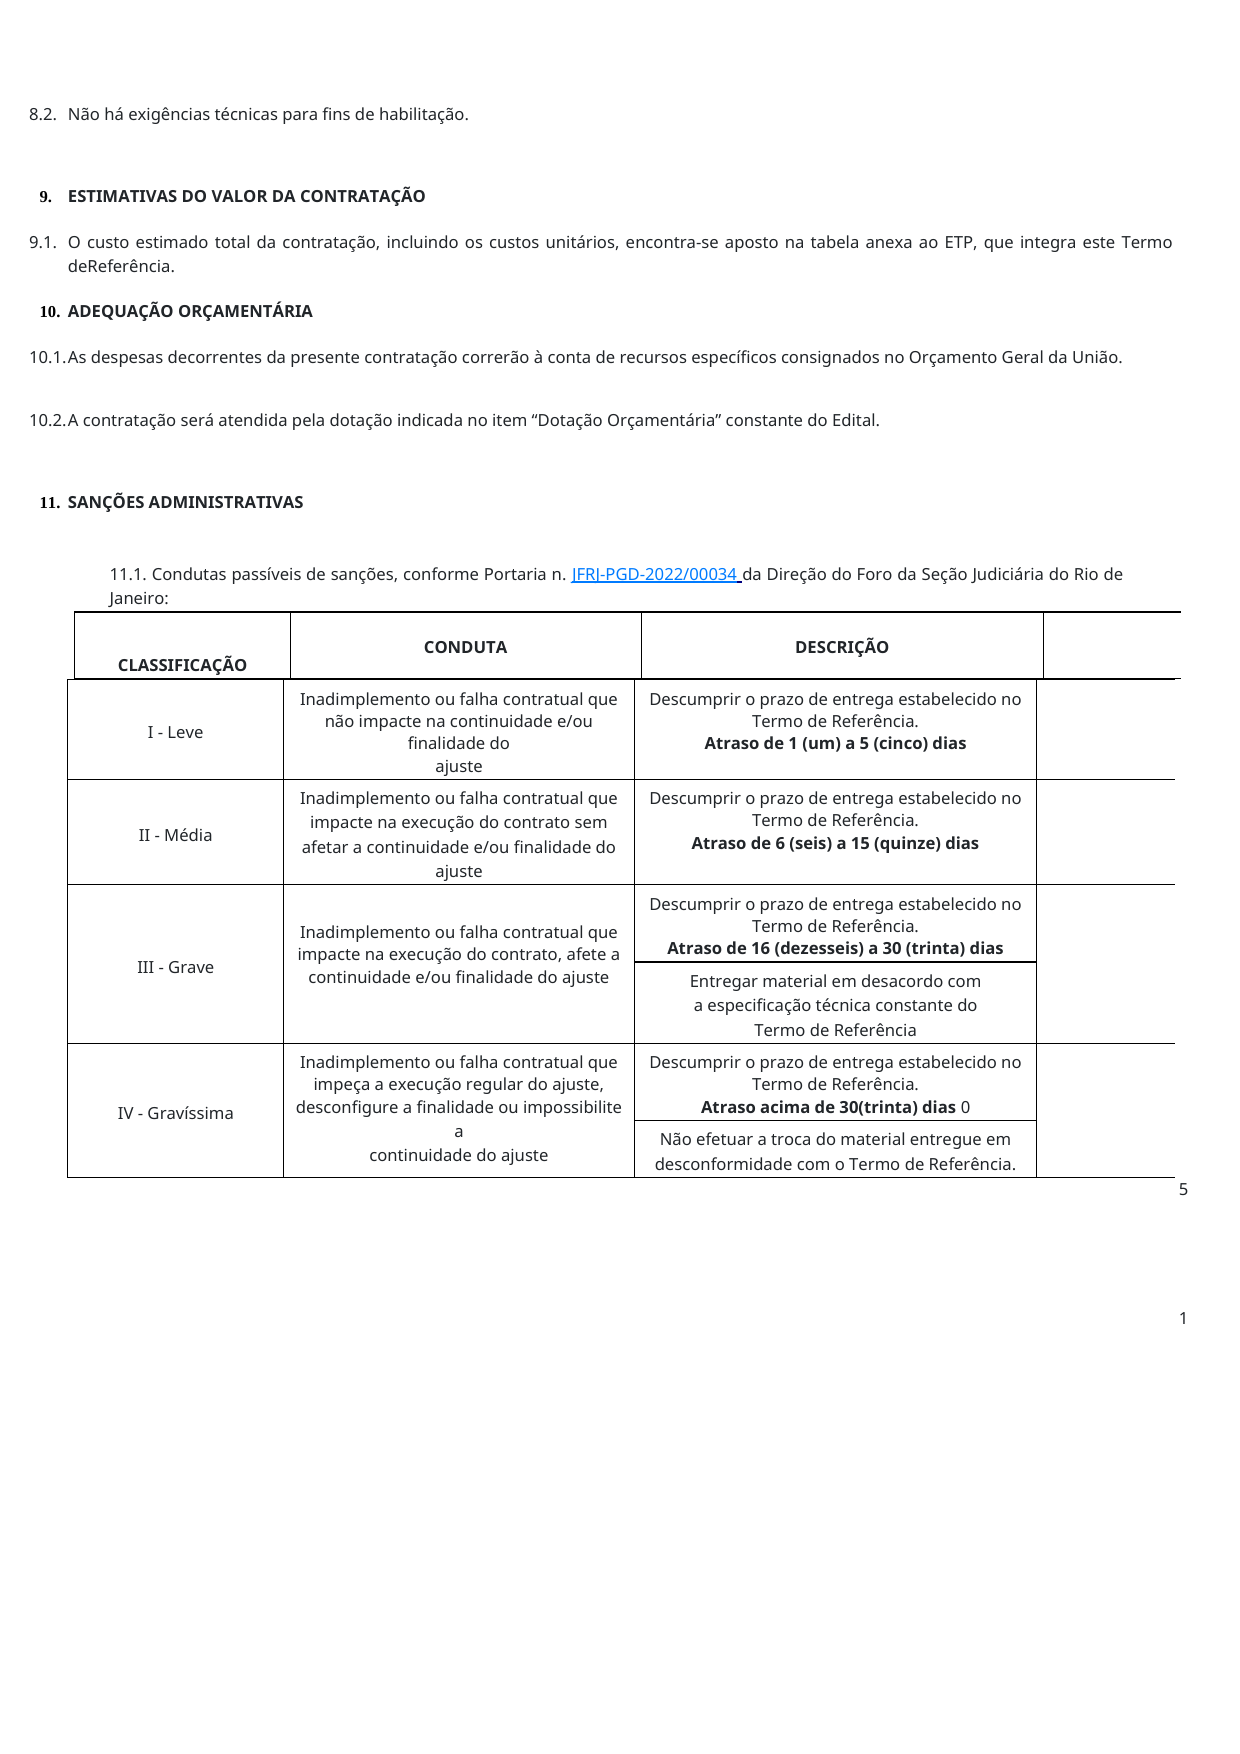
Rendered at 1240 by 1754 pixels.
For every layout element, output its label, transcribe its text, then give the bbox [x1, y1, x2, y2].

list Não há exigências técnicas para fins de habilitação. [29, 103, 1175, 126]
text 5 [68, 1178, 1188, 1201]
list SANÇÕES ADMINISTRATIVAS [39, 491, 1188, 513]
table_cell Descumprir o prazo de entrega estabelecido no Termo de Referência. Atraso de 6 (seis) a 15 (quinze) dias [635, 780, 1036, 884]
table_cell Entregar material em desacordo com a especificação técnica constante do Termo de Referência [635, 963, 1036, 1043]
table_header Inadimplemento ou falha contratual que não impacte na continuidade e/ou finalidade do ajuste [284, 680, 634, 779]
table_header I - Leve [68, 680, 283, 779]
table_cell [1037, 780, 1174, 884]
table_cell DESCRIÇÃO [642, 613, 1043, 678]
table_header [1124, 557, 1181, 611]
table_cell II - Média [68, 780, 283, 884]
table_cell Inadimplemento ou falha contratual que impacte na execução do contrato sem afetar a continuidade e/ou finalidade do ajuste [284, 780, 634, 884]
list ADEQUAÇÃO ORÇAMENTÁRIA [39, 299, 1188, 322]
table_cell Descumprir o prazo de entrega estabelecido no Termo de Referência. Atraso acima de 30(trinta) dias 0 [635, 1044, 1036, 1120]
list As despesas decorrentes da presente contratação correrão à conta de recursos específicos consignados no Orçamento Geral da União. [29, 346, 1175, 368]
table_header 11.1. Condutas passíveis de sanções, conforme Portaria n. JFRJ-PGD-2022/00034 da Direção do Foro da Seção Judiciária do Rio de Janeiro: [109, 557, 1124, 611]
table_cell [1037, 1044, 1174, 1177]
table_header [1037, 680, 1174, 779]
table_cell Não efetuar a troca do material entregue em desconformidade com o Termo de Referência. [635, 1121, 1036, 1177]
table_header [75, 557, 109, 611]
list ESTIMATIVAS DO VALOR DA CONTRATAÇÃO [39, 185, 1188, 207]
table_cell CLASSIFICAÇÃO [75, 613, 290, 678]
list O custo estimado total da contratação, incluindo os custos unitários, encontra-se aposto na tabela anexa ao ETP, que integra este Termo deReferência. [29, 231, 1175, 277]
table_cell [1037, 885, 1174, 1043]
list A contratação será atendida pela dotação indicada no item “Dotação Orçamentária” constante do Edital. [29, 409, 1175, 432]
table_cell [1044, 613, 1181, 678]
table_cell Descumprir o prazo de entrega estabelecido no Termo de Referência. Atraso de 16 (dezesseis) a 30 (trinta) dias [635, 885, 1036, 961]
text 1 [68, 1307, 1188, 1329]
table_cell IV - Gravíssima [68, 1044, 283, 1177]
table_header Descumprir o prazo de entrega estabelecido no Termo de Referência. Atraso de 1 (um) a 5 (cinco) dias [635, 680, 1036, 779]
table_cell Inadimplemento ou falha contratual que impacte na execução do contrato, afete a continuidade e/ou finalidade do ajuste [284, 885, 634, 1043]
table_cell Inadimplemento ou falha contratual que impeça a execução regular do ajuste, desconfigure a finalidade ou impossibilite a continuidade do ajuste [284, 1044, 634, 1177]
table_cell CONDUTA [291, 613, 641, 678]
table_cell III - Grave [68, 885, 283, 1043]
